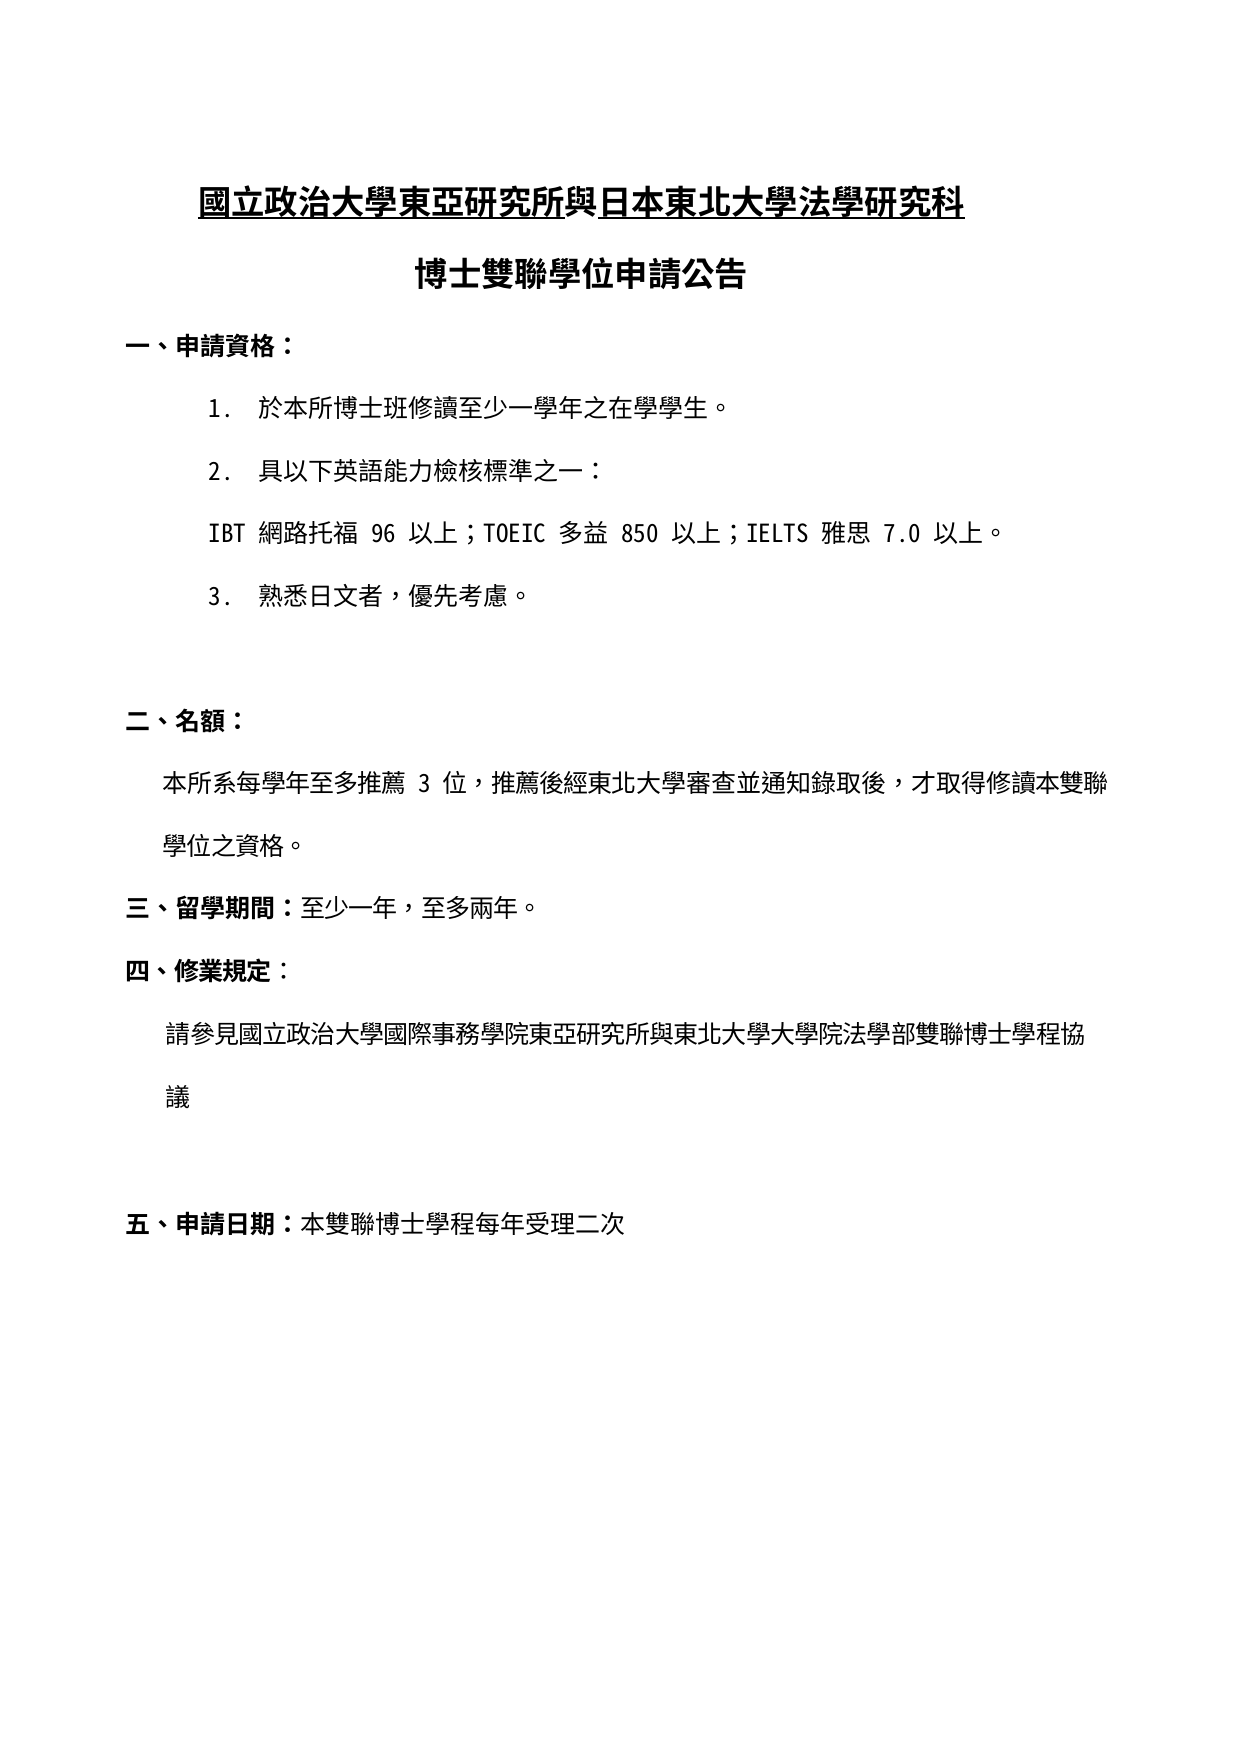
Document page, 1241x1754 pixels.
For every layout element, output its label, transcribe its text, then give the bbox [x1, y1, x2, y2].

text IBT 網路托福 96 以上；TOEIC 多益 850 以上；IELTS 雅思 7.0 以上。 [208, 490, 1128, 552]
text 博士雙聯學位申請公告 [112, 230, 1050, 293]
subtitle 一、申請資格： [125, 302, 1128, 365]
text 五、申請日期：本雙聯博士學程每年受理二次 [125, 1181, 1128, 1243]
text 二、名額： [125, 677, 1128, 740]
text 國立政治大學東亞研究所與日本東北大學法學研究科 [112, 158, 1050, 221]
list 熟悉日文者，優先考慮。 [208, 552, 1128, 615]
text 四、修業規定： [125, 927, 1101, 990]
subtitle 請參見國立政治大學國際事務學院東亞研究所與東北大學大學院法學部雙聯博士學程協議 [165, 991, 1089, 1116]
text 本所系每學年至多推薦 3 位，推薦後經東北大學審查並通知錄取後，才取得修讀本雙聯學位之資格。 [162, 740, 1128, 865]
list 於本所博士班修讀至少一學年之在學學生。 [208, 365, 1128, 427]
list 具以下英語能力檢核標準之一： [208, 427, 1128, 490]
text 三、留學期間：至少一年，至多兩年。 [125, 865, 1101, 927]
